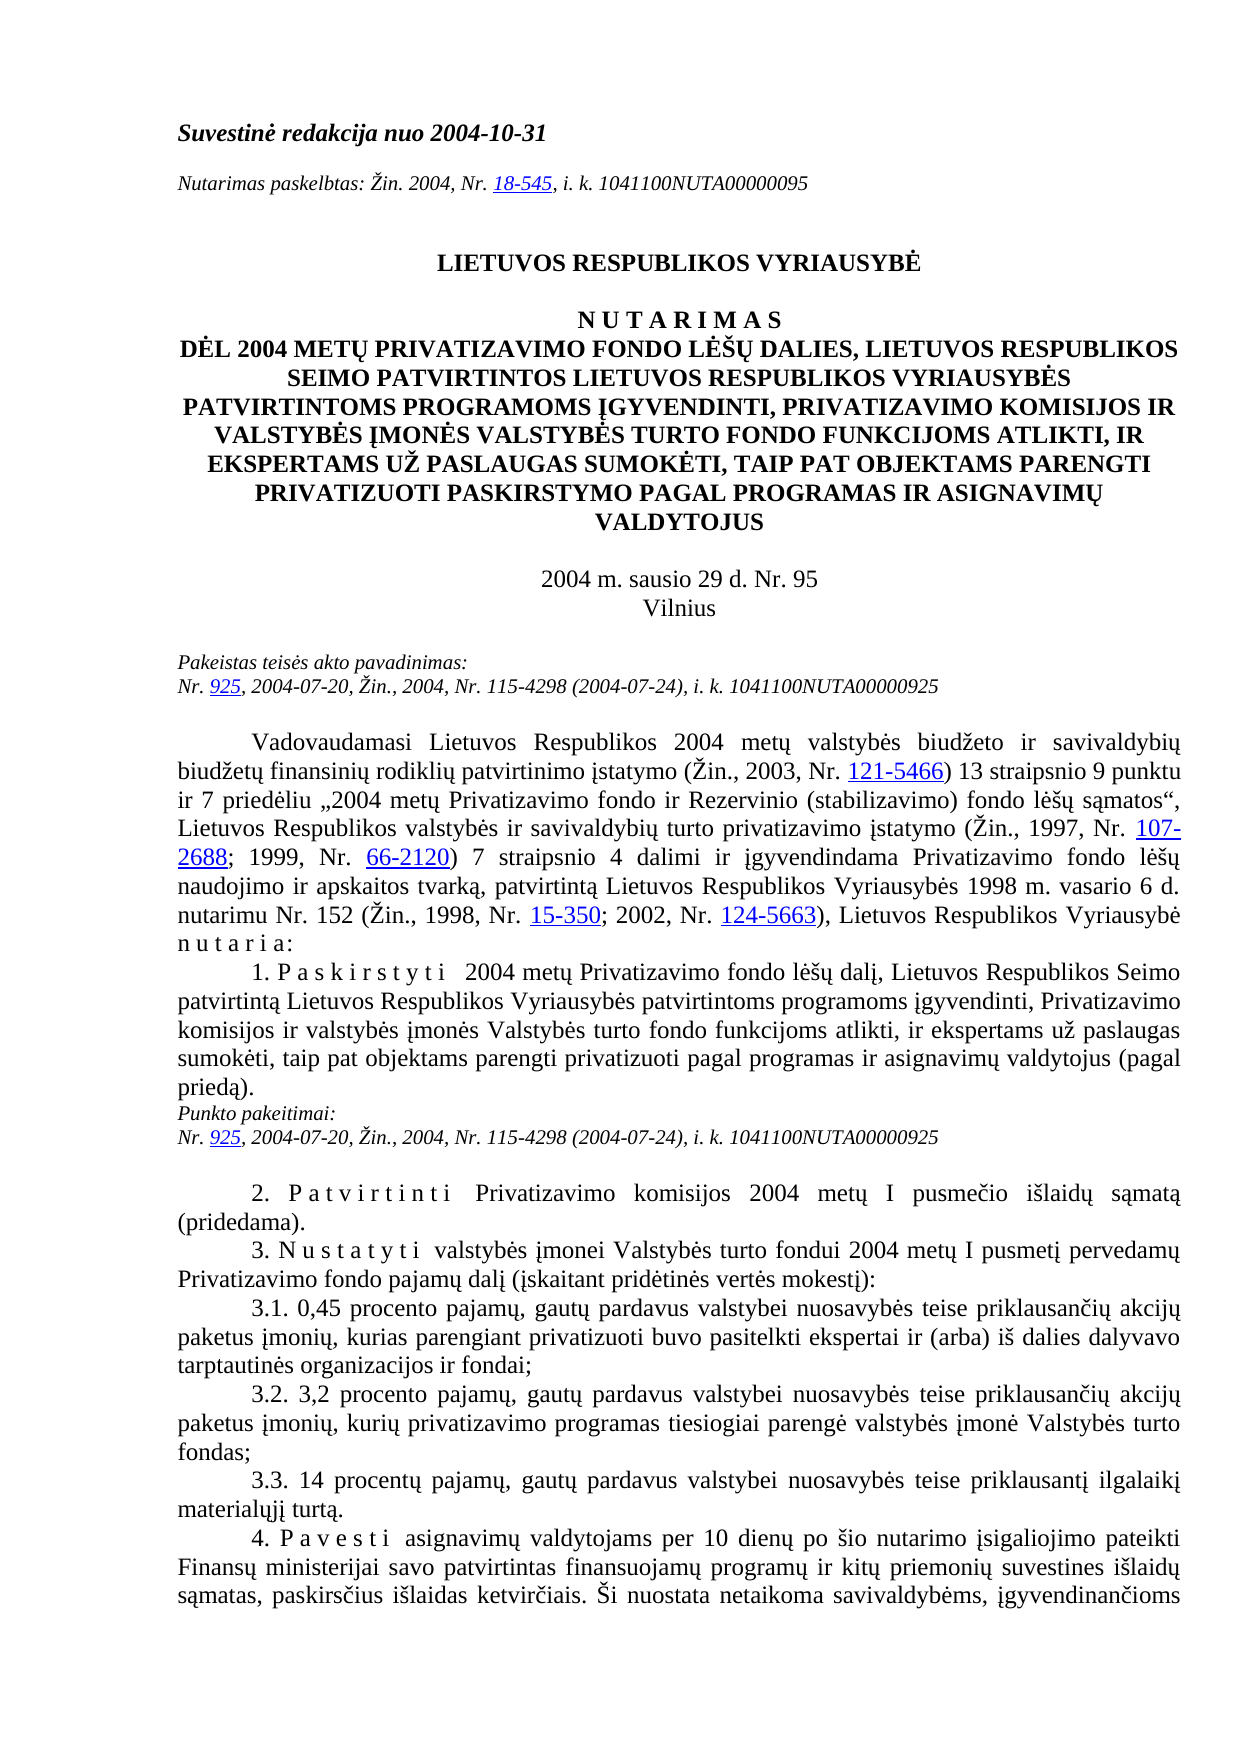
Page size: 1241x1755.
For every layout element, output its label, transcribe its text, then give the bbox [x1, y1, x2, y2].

text Punkto pakeitimai: [177, 1101, 1181, 1125]
text Nr. 925, 2004-07-20, Žin., 2004, Nr. 115-4298 (2004-07-24), i. k. 1041100NUTA00000925 [177, 674, 1181, 698]
text 3.3. 14 procentų pajamų, gautų pardavus valstybei nuosavybės teise priklausantį ilgalaikį materialųjį turtą. [177, 1465, 1181, 1523]
text Suvestinė redakcija nuo 2004-10-31 [177, 118, 1181, 147]
text Nr. 925, 2004-07-20, Žin., 2004, Nr. 115-4298 (2004-07-24), i. k. 1041100NUTA00000925 [177, 1125, 1181, 1149]
text 2004 m. sausio 29 d. Nr. 95 [177, 564, 1181, 593]
text Vadovaudamasi Lietuvos Respublikos 2004 metų valstybės biudžeto ir savivaldybių biudžetų finansinių rodiklių patvirtinimo įstatymo (Žin., 2003, Nr. 121-5466) 13 straipsnio 9 punktu ir 7 priedėliu „2004 metų Privatizavimo fondo ir Rezervinio (stabilizavimo) fondo lėšų sąmatos“, Lietuvos Respublikos valstybės ir savivaldybių turto privatizavimo įstatymo (Žin., 1997, Nr. 107-2688; 1999, Nr. 66-2120) 7 straipsnio 4 dalimi ir įgyvendindama Privatizavimo fondo lėšų naudojimo ir apskaitos tvarką, patvirtintą Lietuvos Respublikos Vyriausybės 1998 m. vasario 6 d. nutarimu Nr. 152 (Žin., 1998, Nr. 15-350; 2002, Nr. 124-5663), Lietuvos Respublikos Vyriausybė nutaria: [177, 727, 1181, 957]
text N U T A R I M A S [177, 305, 1181, 334]
text DĖL 2004 METŲ PRIVATIZAVIMO FONDO LĖŠŲ DALIES, LIETUVOS RESPUBLIKOS SEIMO PATVIRTINTOS LIETUVOS RESPUBLIKOS VYRIAUSYBĖS PATVIRTINTOMS PROGRAMOMS ĮGYVENDINTI, PRIVATIZAVIMO KOMISIJOS IR VALSTYBĖS ĮMONĖS VALSTYBĖS TURTO FONDO FUNKCIJOMS ATLIKTI, IR EKSPERTAMS UŽ PASLAUGAS SUMOKĖTI, TAIP PAT OBJEKTAMS PARENGTI PRIVATIZUOTI PASKIRSTYMO PAGAL PROGRAMAS IR ASIGNAVIMŲ VALDYTOJUS [177, 334, 1181, 535]
text 3.2. 3,2 procento pajamų, gautų pardavus valstybei nuosavybės teise priklausančių akcijų paketus įmonių, kurių privatizavimo programas tiesiogiai parengė valstybės įmonė Valstybės turto fondas; [177, 1379, 1181, 1465]
text Pakeistas teisės akto pavadinimas: [177, 650, 1181, 674]
text Vilnius [177, 593, 1181, 622]
text Nutarimas paskelbtas: Žin. 2004, Nr. 18-545, i. k. 1041100NUTA00000095 [177, 171, 1181, 195]
text 2. Patvirtinti Privatizavimo komisijos 2004 metų I pusmečio išlaidų sąmatą (pridedama). [177, 1178, 1181, 1235]
text 3. Nustatyti valstybės įmonei Valstybės turto fondui 2004 metų I pusmetį pervedamų Privatizavimo fondo pajamų dalį (įskaitant pridėtinės vertės mokestį): [177, 1235, 1181, 1293]
text LIETUVOS RESPUBLIKOS VYRIAUSYBĖ [177, 248, 1181, 277]
text 1. Paskirstyti 2004 metų Privatizavimo fondo lėšų dalį, Lietuvos Respublikos Seimo patvirtintą Lietuvos Respublikos Vyriausybės patvirtintoms programoms įgyvendinti, Privatizavimo komisijos ir valstybės įmonės Valstybės turto fondo funkcijoms atlikti, ir ekspertams už paslaugas sumokėti, taip pat objektams parengti privatizuoti pagal programas ir asignavimų valdytojus (pagal priedą). [177, 957, 1181, 1101]
text 4. Pavesti asignavimų valdytojams per 10 dienų po šio nutarimo įsigaliojimo pateikti Finansų ministerijai savo patvirtintas finansuojamų programų ir kitų priemonių suvestines išlaidų sąmatas, paskirsčius išlaidas ketvirčiais. Ši nuostata netaikoma savivaldybėms, įgyvendinančioms [177, 1523, 1181, 1609]
text 3.1. 0,45 procento pajamų, gautų pardavus valstybei nuosavybės teise priklausančių akcijų paketus įmonių, kurias parengiant privatizuoti buvo pasitelkti ekspertai ir (arba) iš dalies dalyvavo tarptautinės organizacijos ir fondai; [177, 1293, 1181, 1379]
